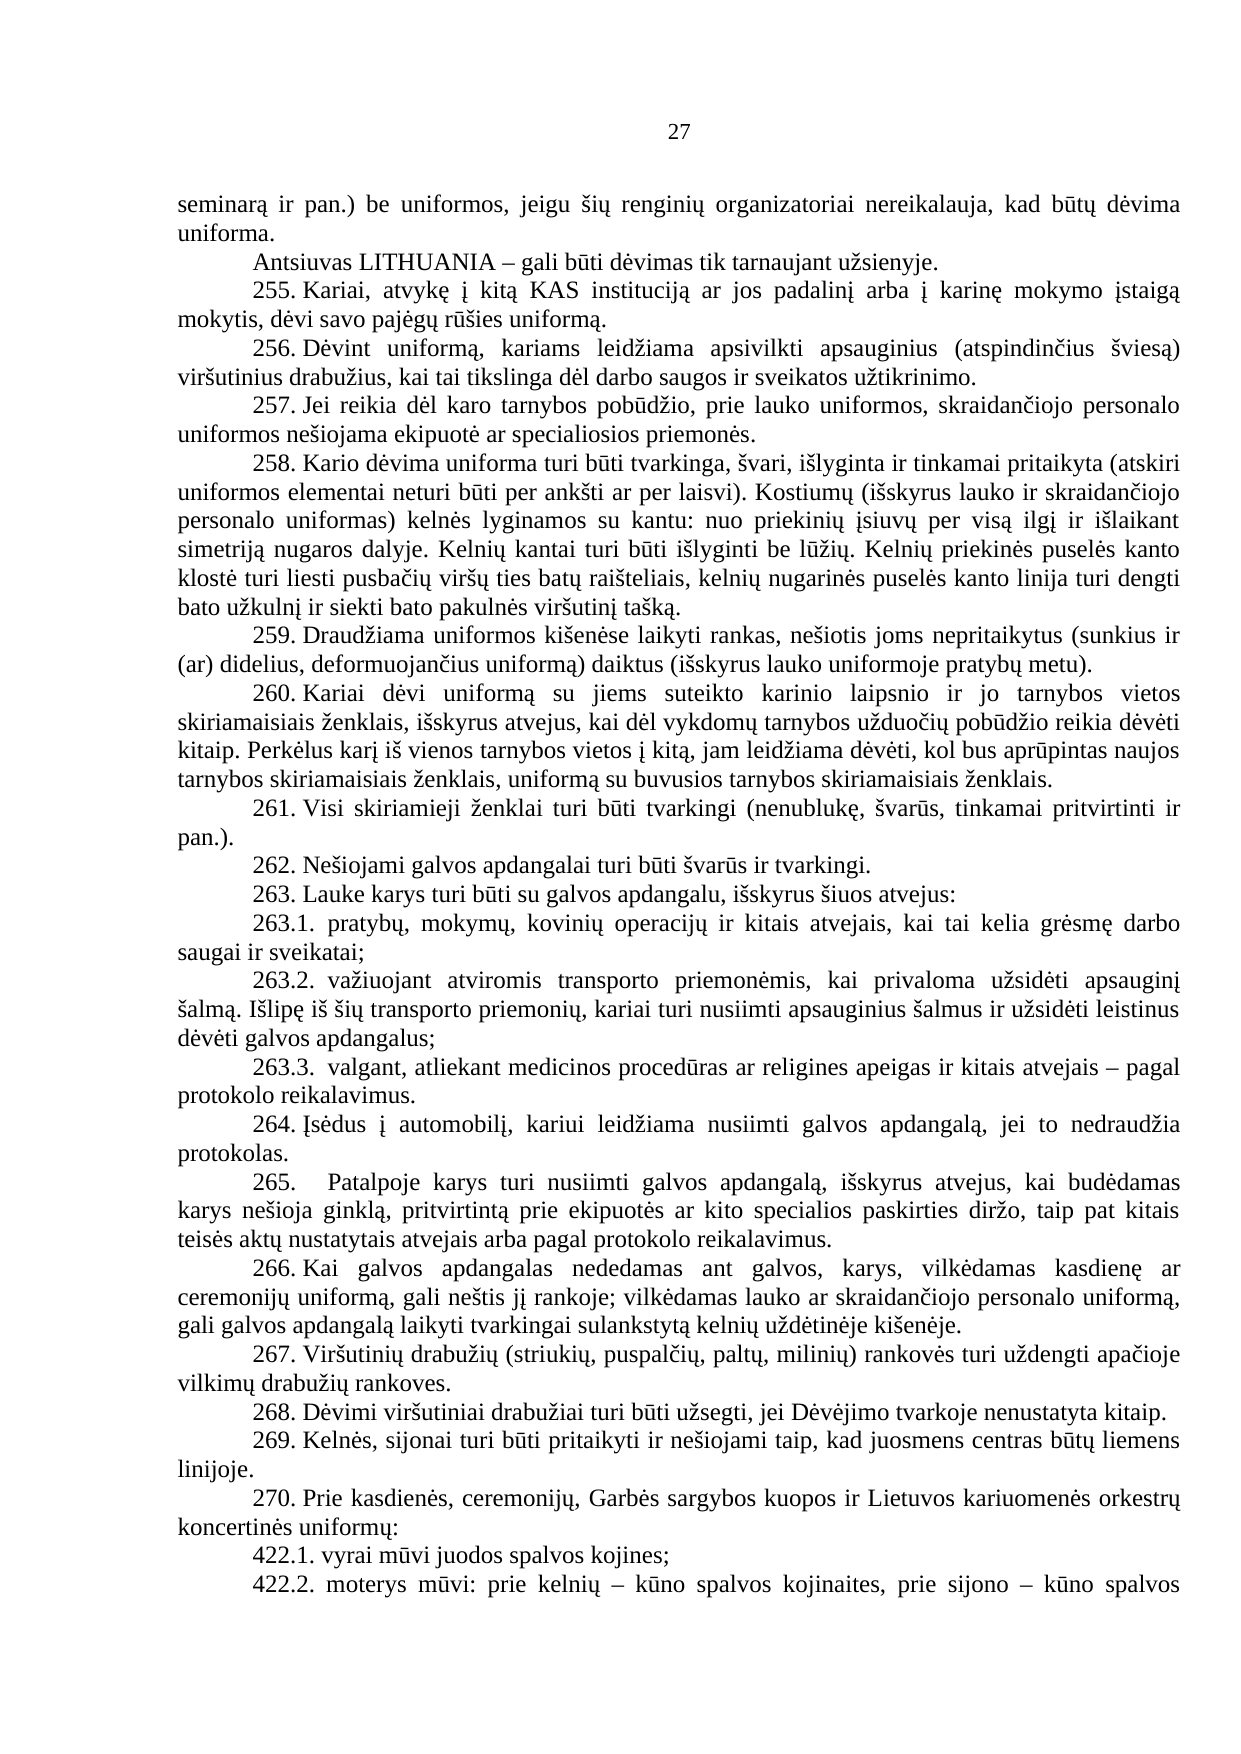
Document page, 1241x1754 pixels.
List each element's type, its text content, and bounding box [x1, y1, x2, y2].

text 263.3. valgant, atliekant medicinos procedūras ar religines apeigas ir kitais atvejais – pagal protokolo reikalavimus. [177, 1052, 1181, 1109]
text 257. Jei reikia dėl karo tarnybos pobūdžio, prie lauko uniformos, skraidančiojo personalo uniformos nešiojama ekipuotė ar specialiosios priemonės. [177, 391, 1181, 448]
text 422.2. moterys mūvi: prie kelnių – kūno spalvos kojinaites, prie sijono – kūno spalvos [177, 1569, 1181, 1598]
text 263.1. pratybų, mokymų, kovinių operacijų ir kitais atvejais, kai tai kelia grėsmę darbo saugai ir sveikatai; [177, 908, 1181, 966]
text 263.2. važiuojant atviromis transporto priemonėmis, kai privaloma užsidėti apsauginį šalmą. Išlipę iš šių transporto priemonių, kariai turi nusiimti apsauginius šalmus ir užsidėti leistinus dėvėti galvos apdangalus; [177, 966, 1181, 1052]
text 259. Draudžiama uniformos kišenėse laikyti rankas, nešiotis joms nepritaikytus (sunkius ir (ar) didelius, deformuojančius uniformą) daiktus (išskyrus lauko uniformoje pratybų metu). [177, 621, 1181, 678]
text seminarą ir pan.) be uniformos, jeigu šių renginių organizatoriai nereikalauja, kad būtų dėvima uniforma. [177, 189, 1181, 247]
text 265. Patalpoje karys turi nusiimti galvos apdangalą, išskyrus atvejus, kai budėdamas karys nešioja ginklą, pritvirtintą prie ekipuotės ar kito specialios paskirties diržo, taip pat kitais teisės aktų nustatytais atvejais arba pagal protokolo reikalavimus. [177, 1167, 1181, 1253]
text 269. Kelnės, sijonai turi būti pritaikyti ir nešiojami taip, kad juosmens centras būtų liemens linijoje. [177, 1426, 1181, 1483]
text 260. Kariai dėvi uniformą su jiems suteikto karinio laipsnio ir jo tarnybos vietos skiriamaisiais ženklais, išskyrus atvejus, kai dėl vykdomų tarnybos užduočių pobūdžio reikia dėvėti kitaip. Perkėlus karį iš vienos tarnybos vietos į kitą, jam leidžiama dėvėti, kol bus aprūpintas naujos tarnybos skiriamaisiais ženklais, uniformą su buvusios tarnybos skiriamaisiais ženklais. [177, 678, 1181, 793]
text 255. Kariai, atvykę į kitą KAS instituciją ar jos padalinį arba į karinę mokymo įstaigą mokytis, dėvi savo pajėgų rūšies uniformą. [177, 276, 1181, 333]
text 258. Kario dėvima uniforma turi būti tvarkinga, švari, išlyginta ir tinkamai pritaikyta (atskiri uniformos elementai neturi būti per ankšti ar per laisvi). Kostiumų (išskyrus lauko ir skraidančiojo personalo uniformas) kelnės lyginamos su kantu: nuo priekinių įsiuvų per visą ilgį ir išlaikant simetriją nugaros dalyje. Kelnių kantai turi būti išlyginti be lūžių. Kelnių priekinės puselės kanto klostė turi liesti pusbačių viršų ties batų raišteliais, kelnių nugarinės puselės kanto linija turi dengti bato užkulnį ir siekti bato pakulnės viršutinį tašką. [177, 448, 1181, 621]
text 422.1. vyrai mūvi juodos spalvos kojines; [177, 1541, 1181, 1569]
text Antsiuvas LITHUANIA – gali būti dėvimas tik tarnaujant užsienyje. [252, 247, 1181, 276]
text 264. Įsėdus į automobilį, kariui leidžiama nusiimti galvos apdangalą, jei to nedraudžia protokolas. [177, 1109, 1181, 1167]
text 262. Nešiojami galvos apdangalai turi būti švarūs ir tvarkingi. [177, 851, 1181, 879]
text 256. Dėvint uniformą, kariams leidžiama apsivilkti apsauginius (atspindinčius šviesą) viršutinius drabužius, kai tai tikslinga dėl darbo saugos ir sveikatos užtikrinimo. [177, 333, 1181, 391]
text 263. Lauke karys turi būti su galvos apdangalu, išskyrus šiuos atvejus: [177, 879, 1181, 908]
text 266. Kai galvos apdangalas nededamas ant galvos, karys, vilkėdamas kasdienę ar ceremonijų uniformą, gali neštis jį rankoje; vilkėdamas lauko ar skraidančiojo personalo uniformą, gali galvos apdangalą laikyti tvarkingai sulankstytą kelnių uždėtinėje kišenėje. [177, 1253, 1181, 1339]
text 268. Dėvimi viršutiniai drabužiai turi būti užsegti, jei Dėvėjimo tvarkoje nenustatyta kitaip. [177, 1397, 1181, 1426]
text 261. Visi skiriamieji ženklai turi būti tvarkingi (nenublukę, švarūs, tinkamai pritvirtinti ir pan.). [177, 793, 1181, 851]
text 267. Viršutinių drabužių (striukių, puspalčių, paltų, milinių) rankovės turi uždengti apačioje vilkimų drabužių rankoves. [177, 1339, 1181, 1397]
text 270. Prie kasdienės, ceremonijų, Garbės sargybos kuopos ir Lietuvos kariuomenės orkestrų koncertinės uniformų: [177, 1483, 1181, 1541]
